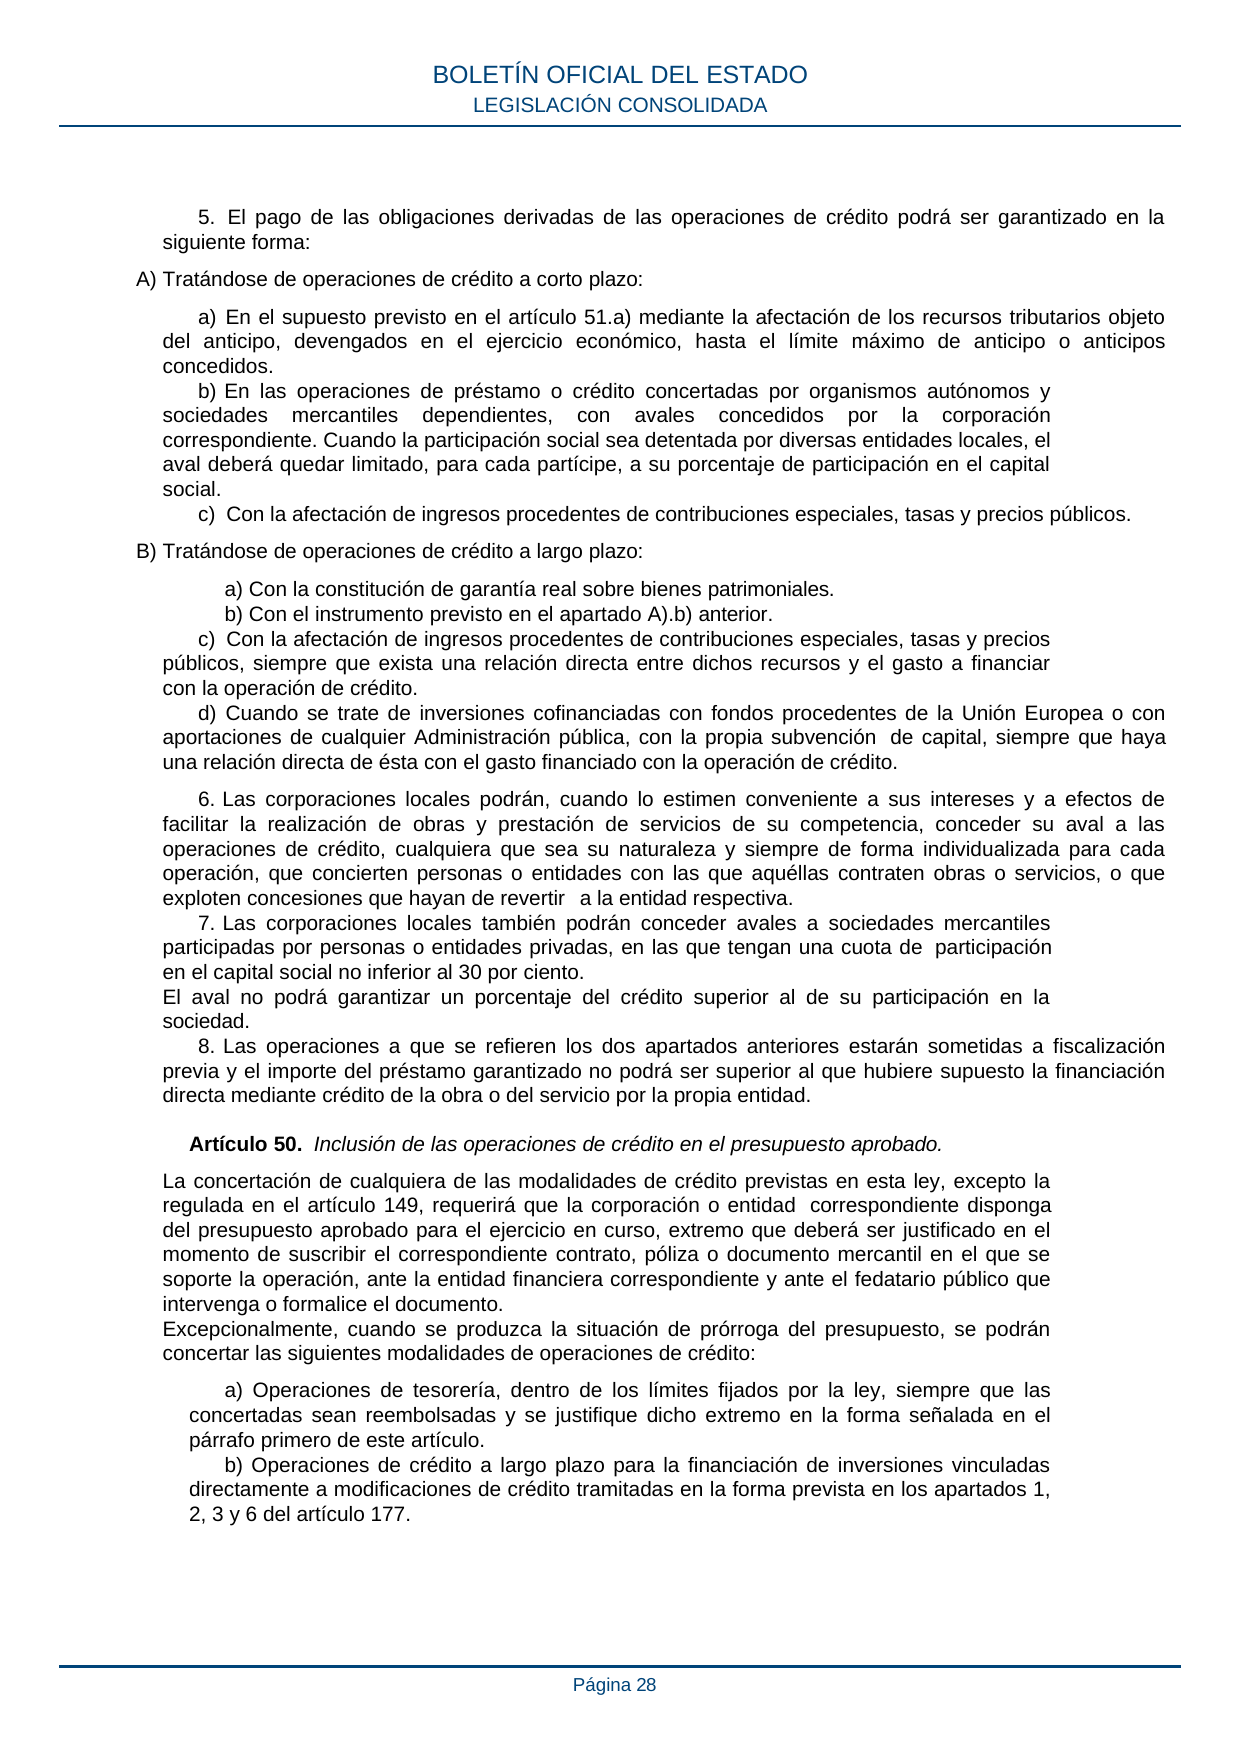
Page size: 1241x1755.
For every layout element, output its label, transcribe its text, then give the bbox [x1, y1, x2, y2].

text El aval no podrá garantizar un porcentaje del crédito superior al de su participación en la sociedad. [162, 985, 1052, 1033]
list Con el instrumento previsto en el apartado A).b) anterior. [224, 602, 1167, 626]
list Con la afectación de ingresos procedentes de contribuciones especiales, tasas y precios públicos. [162, 502, 1167, 526]
list Tratándose de operaciones de crédito a largo plazo: [136, 539, 1167, 563]
list Cuando se trate de inversiones cofinanciadas con fondos procedentes de la Unión Europea o con aportaciones de cualquier Administración pública, con la propia subvención de capital, siempre que haya una relación directa de ésta con el gasto financiado con la operación de crédito. [162, 701, 1167, 774]
list Las corporaciones locales podrán, cuando lo estimen conveniente a sus intereses y a efectos de facilitar la realización de obras y prestación de servicios de su competencia, conceder su aval a las operaciones de crédito, cualquiera que sea su naturaleza y siempre de forma individualizada para cada operación, que concierten personas o entidades con las que aquéllas contraten obras o servicios, o que exploten concesiones que hayan de revertir a la entidad respectiva. [162, 787, 1167, 909]
text La concertación de cualquiera de las modalidades de crédito previstas en esta ley, excepto la regulada en el artículo 149, requerirá que la corporación o entidad correspondiente disponga del presupuesto aprobado para el ejercicio en curso, extremo que deberá ser justificado en el momento de suscribir el correspondiente contrato, póliza o documento mercantil en el que se soporte la operación, ante la entidad financiera correspondiente y ante el fedatario público que intervenga o formalice el documento. [162, 1168, 1052, 1315]
list Las operaciones a que se refieren los dos apartados anteriores estarán sometidas a fiscalización previa y el importe del préstamo garantizado no podrá ser superior al que hubiere supuesto la financiación directa mediante crédito de la obra o del servicio por la propia entidad. [162, 1034, 1167, 1107]
list Operaciones de tesorería, dentro de los límites fijados por la ley, siempre que las concertadas sean reembolsadas y se justifique dicho extremo en la forma señalada en el párrafo primero de este artículo. [189, 1378, 1052, 1451]
list En las operaciones de préstamo o crédito concertadas por organismos autónomos y sociedades mercantiles dependientes, con avales concedidos por la corporación correspondiente. Cuando la participación social sea detentada por diversas entidades locales, el aval deberá quedar limitado, para cada partícipe, a su porcentaje de participación en el capital social. [162, 378, 1052, 501]
list Operaciones de crédito a largo plazo para la financiación de inversiones vinculadas directamente a modificaciones de crédito tramitadas en la forma prevista en los apartados 1, 2, 3 y 6 del artículo 177. [189, 1452, 1052, 1526]
list Con la afectación de ingresos procedentes de contribuciones especiales, tasas y precios públicos, siempre que exista una relación directa entre dichos recursos y el gasto a financiar con la operación de crédito. [162, 627, 1052, 700]
text Artículo 50. Inclusión de las operaciones de crédito en el presupuesto aprobado. [189, 1132, 1167, 1156]
list En el supuesto previsto en el artículo 51.a) mediante la afectación de los recursos tributarios objeto del anticipo, devengados en el ejercicio económico, hasta el límite máximo de anticipo o anticipos concedidos. [162, 304, 1167, 378]
text Excepcionalmente, cuando se produzca la situación de prórroga del presupuesto, se podrán concertar las siguientes modalidades de operaciones de crédito: [162, 1317, 1052, 1365]
list El pago de las obligaciones derivadas de las operaciones de crédito podrá ser garantizado en la siguiente forma: [162, 205, 1167, 254]
list Con la constitución de garantía real sobre bienes patrimoniales. [224, 577, 1167, 601]
list Las corporaciones locales también podrán conceder avales a sociedades mercantiles participadas por personas o entidades privadas, en las que tengan una cuota de participación en el capital social no inferior al 30 por ciento. [162, 911, 1052, 984]
list Tratándose de operaciones de crédito a corto plazo: [136, 267, 1167, 291]
